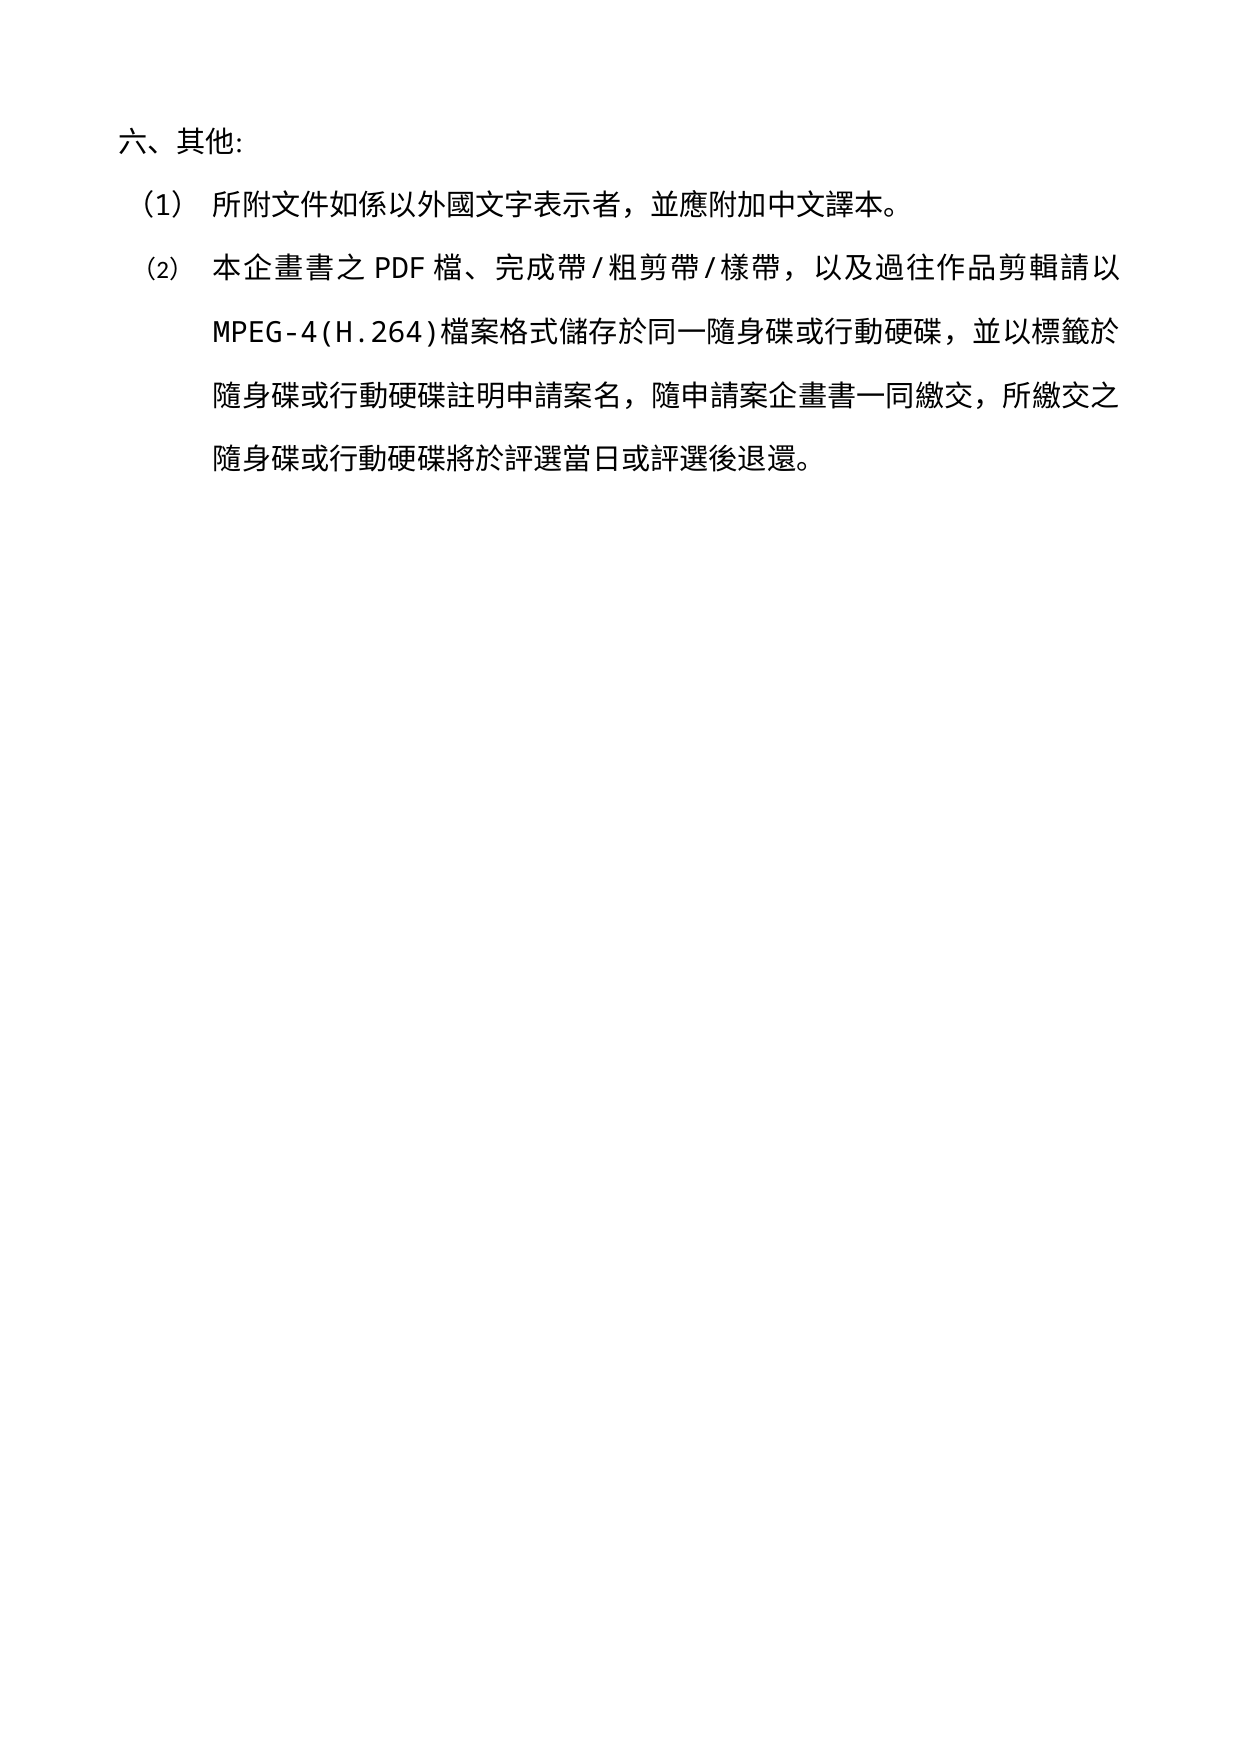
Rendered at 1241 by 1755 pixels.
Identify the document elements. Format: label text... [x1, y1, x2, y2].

text 六、其他: [118, 118, 1122, 160]
list 本企畫書之PDF檔、完成帶/粗剪帶/樣帶，以及過往作品剪輯請以MPEG-4(H.264)檔案格式儲存於同一隨身碟或行動硬碟，並以標籤於隨身碟或行動硬碟註明申請案名，隨申請案企畫書一同繳交，所繳交之隨身碟或行動硬碟將於評選當日或評選後退還。 [163, 245, 1122, 478]
list 所附文件如係以外國文字表示者，並應附加中文譯本。 [163, 182, 1122, 224]
